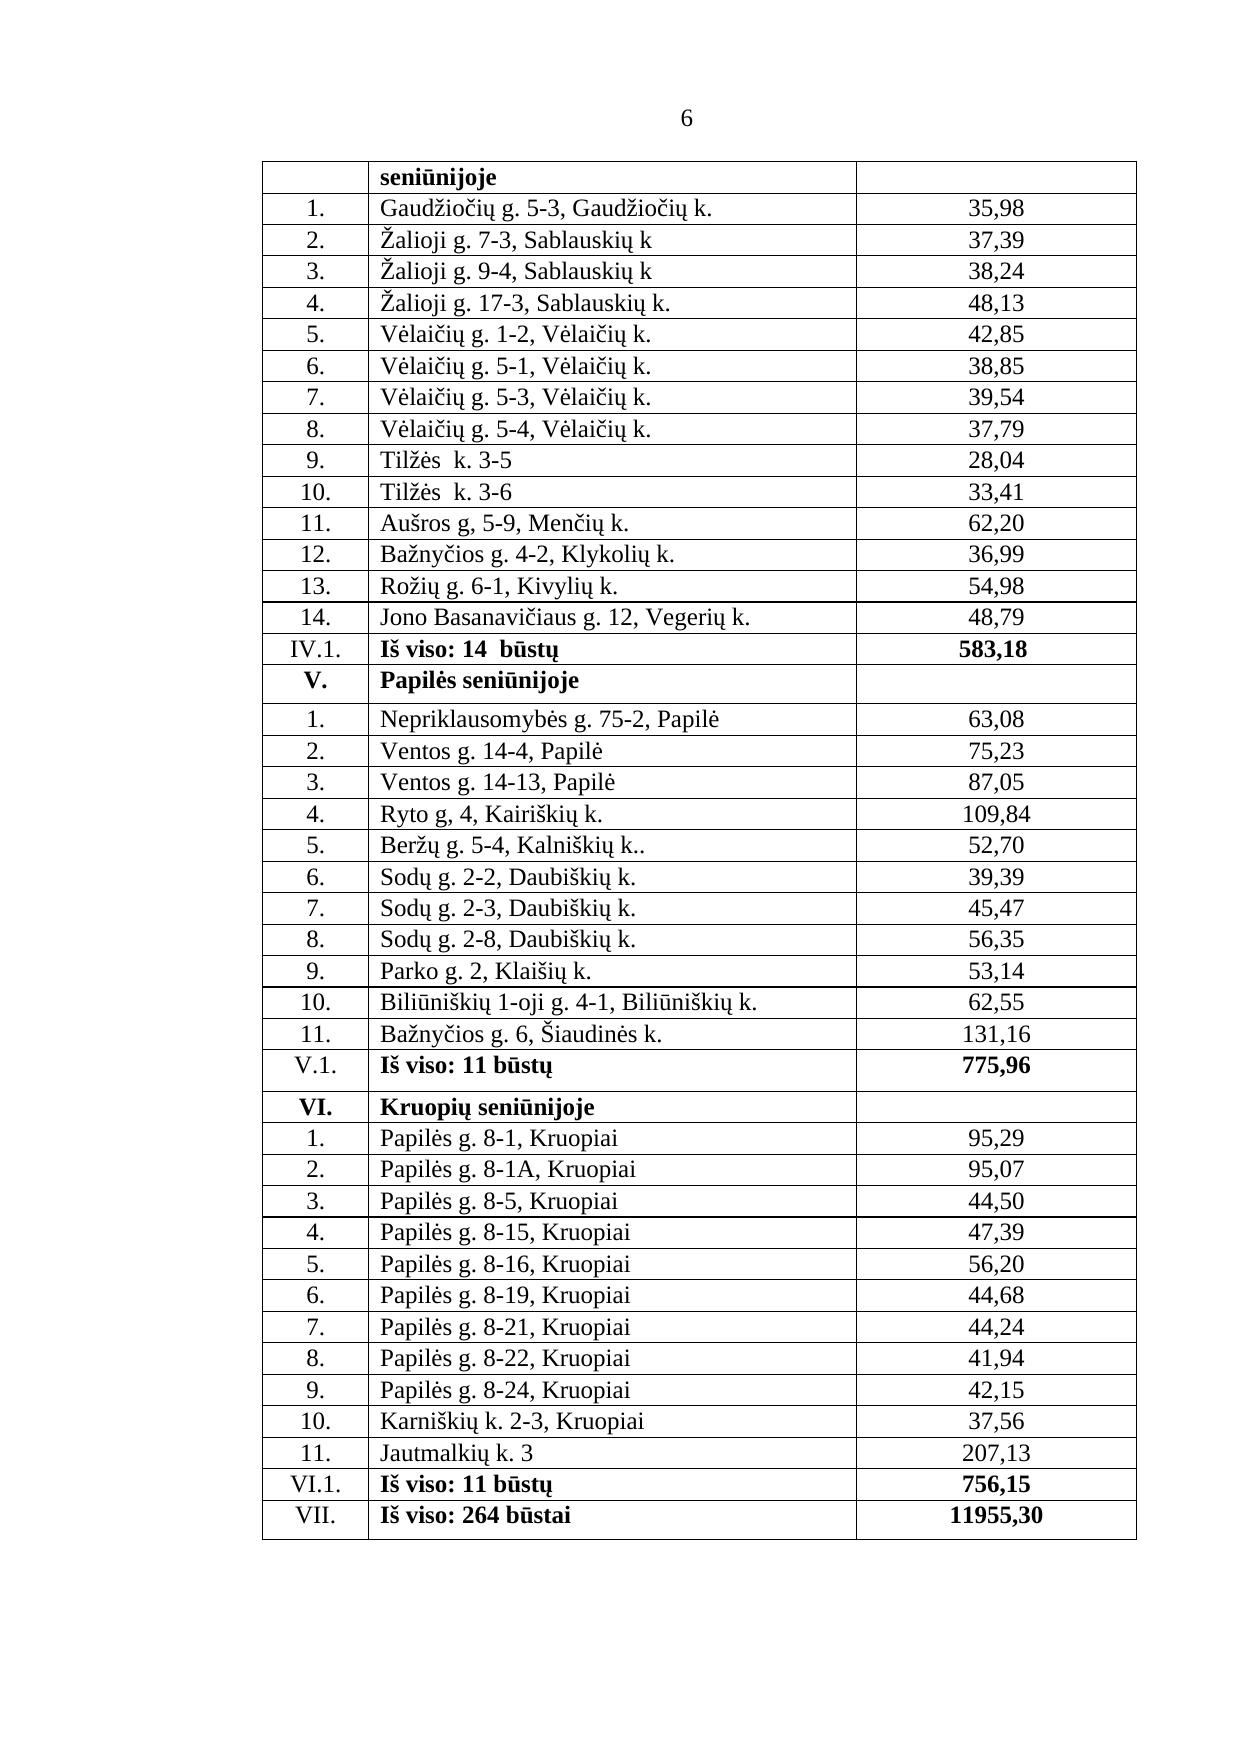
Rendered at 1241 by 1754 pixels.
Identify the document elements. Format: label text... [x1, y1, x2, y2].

table_cell 8. [263, 925, 368, 955]
table_cell Vėlaičių g. 5-1, Vėlaičių k. [369, 351, 856, 381]
table_cell Iš viso: 11 būstų [369, 1469, 856, 1499]
table_cell 12. [263, 540, 368, 570]
table_cell 39,54 [857, 382, 1136, 413]
table_cell 207,13 [857, 1438, 1136, 1468]
table_cell 6. [263, 862, 368, 892]
table_cell 10. [263, 1406, 368, 1437]
table_cell Papilės seniūnijoje [369, 665, 856, 703]
table_cell [263, 162, 368, 192]
table_cell Papilės g. 8-16, Kruopiai [369, 1249, 856, 1279]
table_cell 7. [263, 893, 368, 923]
table_cell 35,98 [857, 194, 1136, 224]
table_cell Papilės g. 8-15, Kruopiai [369, 1218, 856, 1248]
table_cell V.1. [263, 1050, 368, 1091]
table_cell 63,08 [857, 704, 1136, 735]
table_cell IV.1. [263, 634, 368, 664]
table_cell 13. [263, 571, 368, 601]
table_cell 44,24 [857, 1312, 1136, 1342]
table_cell Jono Basanavičiaus g. 12, Vegerių k. [369, 603, 856, 633]
table_cell 5. [263, 1249, 368, 1279]
table_cell Aušros g, 5-9, Menčių k. [369, 508, 856, 538]
table_cell 5. [263, 830, 368, 861]
table_cell 4. [263, 799, 368, 829]
table_cell 95,29 [857, 1123, 1136, 1153]
table_cell 47,39 [857, 1218, 1136, 1248]
table_cell 14. [263, 603, 368, 633]
table_cell 54,98 [857, 571, 1136, 601]
table_cell 38,85 [857, 351, 1136, 381]
table_cell 7. [263, 1312, 368, 1342]
table_cell 11. [263, 1019, 368, 1049]
table_cell 75,23 [857, 736, 1136, 766]
table_cell VII. [263, 1501, 368, 1539]
table_cell 9. [263, 1375, 368, 1405]
table_cell Iš viso: 14 būstų [369, 634, 856, 664]
table_cell 11. [263, 1438, 368, 1468]
table_cell Nepriklausomybės g. 75-2, Papilė [369, 704, 856, 735]
table_cell 44,68 [857, 1280, 1136, 1311]
table_cell Papilės g. 8-22, Kruopiai [369, 1343, 856, 1374]
table_cell 9. [263, 956, 368, 986]
table_cell 42,15 [857, 1375, 1136, 1405]
table_cell seniūnijoje [369, 162, 856, 192]
table_cell Parko g. 2, Klaišių k. [369, 956, 856, 986]
table_cell Ventos g. 14-13, Papilė [369, 767, 856, 798]
table_cell Biliūniškių 1-oji g. 4-1, Biliūniškių k. [369, 988, 856, 1018]
table_cell Gaudžiočių g. 5-3, Gaudžiočių k. [369, 194, 856, 224]
table_cell 44,50 [857, 1186, 1136, 1216]
table_cell Papilės g. 8-21, Kruopiai [369, 1312, 856, 1342]
table_cell Sodų g. 2-2, Daubiškių k. [369, 862, 856, 892]
table_cell Iš viso: 11 būstų [369, 1050, 856, 1091]
table_cell 48,79 [857, 603, 1136, 633]
table_cell Sodų g. 2-8, Daubiškių k. [369, 925, 856, 955]
table_cell Papilės g. 8-5, Kruopiai [369, 1186, 856, 1216]
table_cell Žalioji g. 17-3, Sablauskių k. [369, 288, 856, 318]
table_cell 2. [263, 225, 368, 255]
table_cell Žalioji g. 9-4, Sablauskių k [369, 256, 856, 287]
table_cell Tilžės k. 3-5 [369, 445, 856, 476]
table_cell 87,05 [857, 767, 1136, 798]
table_cell Papilės g. 8-1A, Kruopiai [369, 1155, 856, 1185]
table_cell 8. [263, 1343, 368, 1374]
table_cell 3. [263, 1186, 368, 1216]
table_cell 583,18 [857, 634, 1136, 664]
table_cell VI.1. [263, 1469, 368, 1499]
table_cell 37,56 [857, 1406, 1136, 1437]
table_cell 62,55 [857, 988, 1136, 1018]
table_cell 10. [263, 988, 368, 1018]
table_cell 9. [263, 445, 368, 476]
table_cell 37,79 [857, 414, 1136, 444]
table_cell 7. [263, 382, 368, 413]
table_cell 42,85 [857, 319, 1136, 350]
table_cell 36,99 [857, 540, 1136, 570]
table_cell Vėlaičių g. 1-2, Vėlaičių k. [369, 319, 856, 350]
table_cell 6. [263, 351, 368, 381]
table_cell 2. [263, 1155, 368, 1185]
table_cell Žalioji g. 7-3, Sablauskių k [369, 225, 856, 255]
table_cell 95,07 [857, 1155, 1136, 1185]
table_cell [857, 665, 1136, 703]
table_cell 756,15 [857, 1469, 1136, 1499]
table_cell 28,04 [857, 445, 1136, 476]
table_cell 775,96 [857, 1050, 1136, 1091]
table_cell 1. [263, 704, 368, 735]
table_cell 56,35 [857, 925, 1136, 955]
table_cell VI. [263, 1092, 368, 1122]
table_cell 4. [263, 1218, 368, 1248]
table_cell 11. [263, 508, 368, 538]
table_cell 5. [263, 319, 368, 350]
table_cell Papilės g. 8-1, Kruopiai [369, 1123, 856, 1153]
table_cell Kruopių seniūnijoje [369, 1092, 856, 1122]
table_cell 109,84 [857, 799, 1136, 829]
table_cell 53,14 [857, 956, 1136, 986]
table_cell 52,70 [857, 830, 1136, 861]
table_cell 8. [263, 414, 368, 444]
table_cell 3. [263, 767, 368, 798]
table_cell Sodų g. 2-3, Daubiškių k. [369, 893, 856, 923]
table_cell Rožių g. 6-1, Kivylių k. [369, 571, 856, 601]
table_cell 41,94 [857, 1343, 1136, 1374]
table_cell 48,13 [857, 288, 1136, 318]
table_cell Bažnyčios g. 4-2, Klykolių k. [369, 540, 856, 570]
table_cell 3. [263, 256, 368, 287]
table_cell 33,41 [857, 477, 1136, 507]
table_cell 1. [263, 1123, 368, 1153]
table_cell 11955,30 [857, 1501, 1136, 1539]
table_cell Bažnyčios g. 6, Šiaudinės k. [369, 1019, 856, 1049]
table_cell V. [263, 665, 368, 703]
table_cell Papilės g. 8-19, Kruopiai [369, 1280, 856, 1311]
table_cell 2. [263, 736, 368, 766]
table_cell 39,39 [857, 862, 1136, 892]
table_cell 38,24 [857, 256, 1136, 287]
table_cell Karniškių k. 2-3, Kruopiai [369, 1406, 856, 1437]
table_cell Vėlaičių g. 5-4, Vėlaičių k. [369, 414, 856, 444]
table_cell 4. [263, 288, 368, 318]
table_cell Beržų g. 5-4, Kalniškių k.. [369, 830, 856, 861]
table_cell [857, 162, 1136, 192]
table_cell Papilės g. 8-24, Kruopiai [369, 1375, 856, 1405]
table_cell Vėlaičių g. 5-3, Vėlaičių k. [369, 382, 856, 413]
table_cell 10. [263, 477, 368, 507]
table_cell Ryto g, 4, Kairiškių k. [369, 799, 856, 829]
table_cell [857, 1092, 1136, 1122]
table_cell 62,20 [857, 508, 1136, 538]
table_cell Ventos g. 14-4, Papilė [369, 736, 856, 766]
table_cell 1. [263, 194, 368, 224]
table_cell Tilžės k. 3-6 [369, 477, 856, 507]
table_cell Iš viso: 264 būstai [369, 1501, 856, 1539]
table_cell 45,47 [857, 893, 1136, 923]
table_cell 37,39 [857, 225, 1136, 255]
table_cell 131,16 [857, 1019, 1136, 1049]
table_cell 6. [263, 1280, 368, 1311]
table_cell 56,20 [857, 1249, 1136, 1279]
table_cell Jautmalkių k. 3 [369, 1438, 856, 1468]
